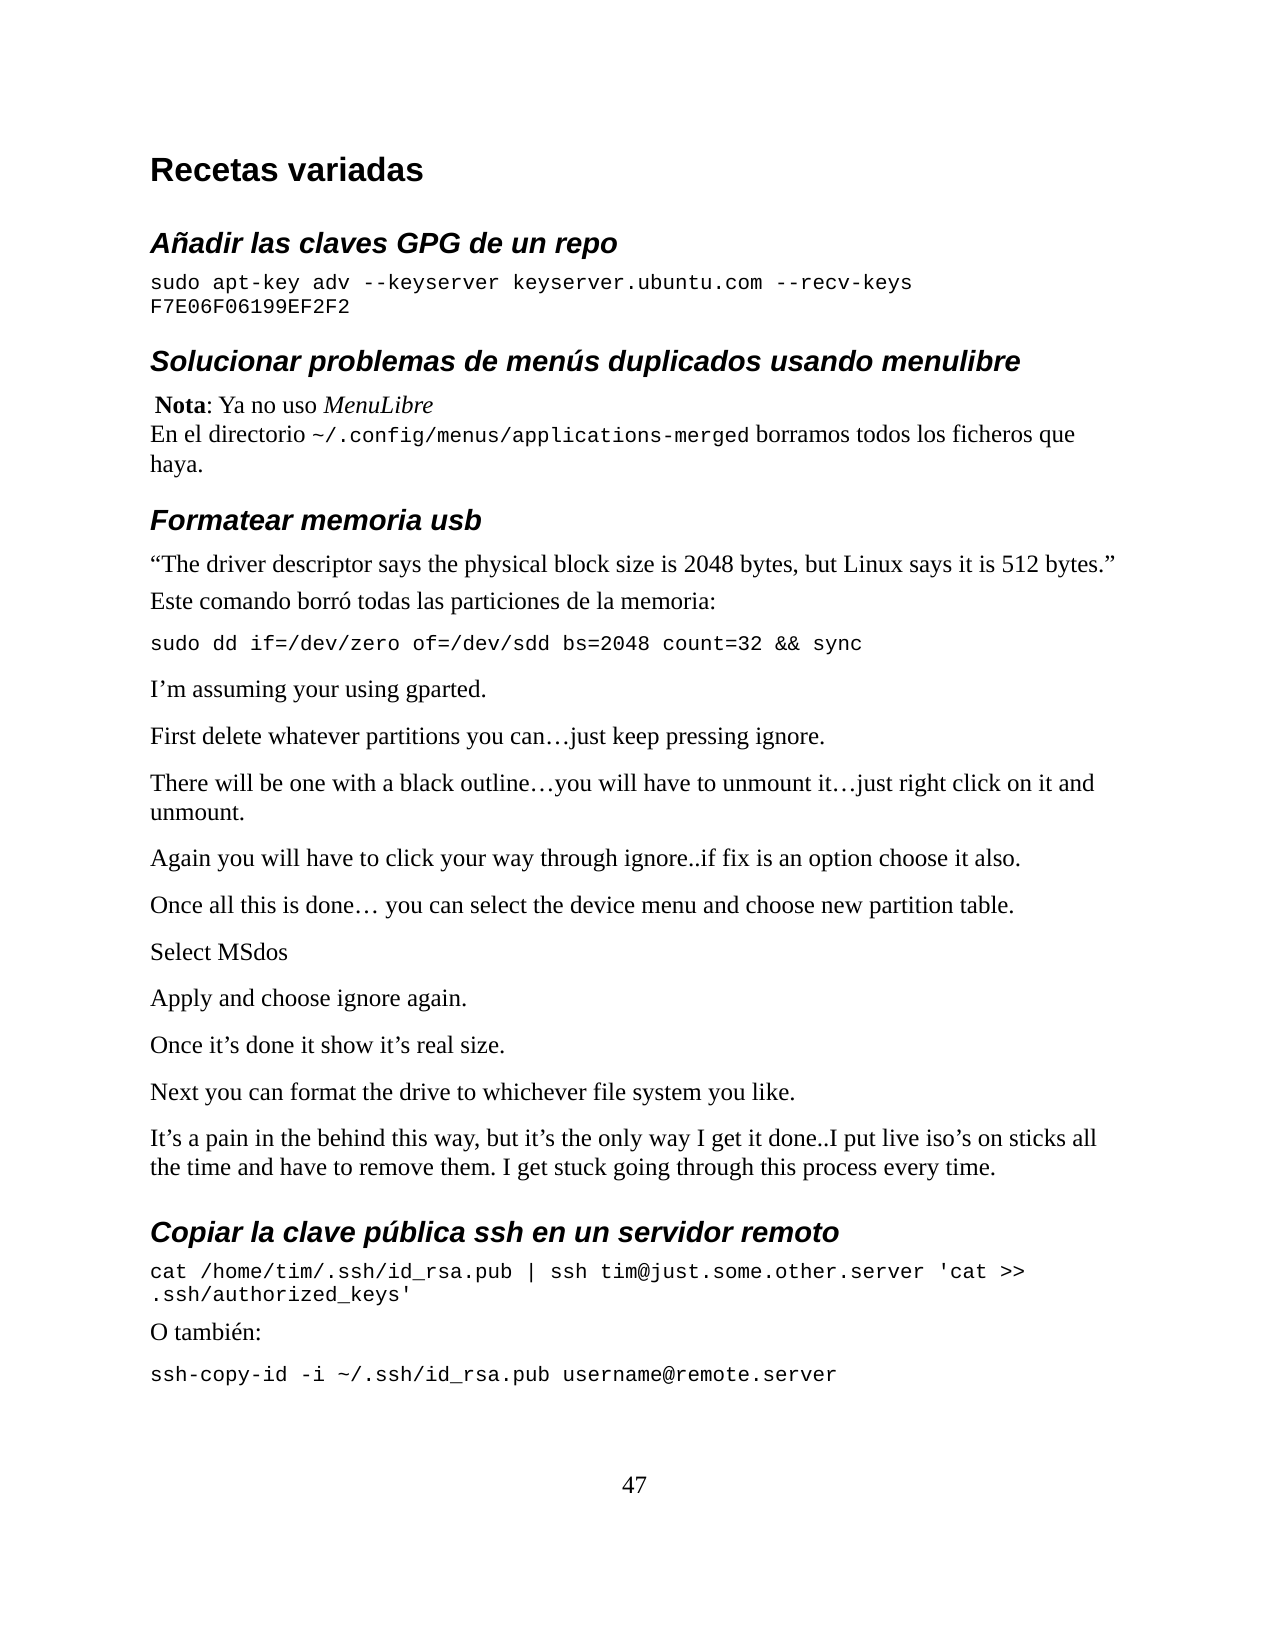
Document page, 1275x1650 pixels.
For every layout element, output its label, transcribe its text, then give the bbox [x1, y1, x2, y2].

table_header Nota: Ya no uso MenuLibre [150, 391, 1125, 419]
subtitle Añadir las claves GPG de un repo [150, 226, 1125, 260]
text ssh-copy-id -i ~/.ssh/id_rsa.pub username@remote.server [150, 1364, 1125, 1387]
text First delete whatever partitions you can…just keep pressing ignore. [150, 721, 1125, 750]
text sudo apt-key adv --keyserver keyserver.ubuntu.com --recv-keys F7E06F06199EF2F2 [150, 272, 1125, 319]
text Next you can format the drive to whichever file system you like. [150, 1077, 1125, 1105]
text Once it’s done it show it’s real size. [150, 1030, 1125, 1059]
text Apply and choose ignore again. [150, 983, 1125, 1012]
subtitle Copiar la clave pública ssh en un servidor remoto [150, 1215, 1125, 1248]
text Select MSdos [150, 937, 1125, 965]
subtitle Recetas variadas [150, 150, 1125, 189]
text Once all this is done… you can select the device menu and choose new partition table. [150, 890, 1125, 919]
text Again you will have to click your way through ignore..if fix is an option choose it also. [150, 843, 1125, 872]
text O también: [150, 1317, 1125, 1346]
text I’m assuming your using gparted. [150, 674, 1125, 703]
text sudo dd if=/dev/zero of=/dev/sdd bs=2048 count=32 && sync [150, 633, 1125, 657]
text Este comando borró todas las particiones de la memoria: [150, 586, 1125, 615]
text “The driver descriptor says the physical block size is 2048 bytes, but Linux says it is 512 bytes.” [150, 549, 1125, 577]
text There will be one with a black outline…you will have to unmount it…just right click on it and unmount. [150, 768, 1125, 825]
text It’s a pain in the behind this way, but it’s the only way I get it done..I put live iso’s on sticks all the time and have to remove them. I get stuck going through this process every time. [150, 1123, 1125, 1181]
subtitle Formatear memoria usb [150, 503, 1125, 536]
text En el directorio ~/.config/menus/applications-merged borramos todos los ficheros que haya. [150, 419, 1125, 478]
subtitle Solucionar problemas de menús duplicados usando menulibre [150, 344, 1125, 378]
text cat /home/tim/.ssh/id_rsa.pub | ssh tim@just.some.other.server 'cat >> .ssh/authorized_keys' [150, 1261, 1125, 1308]
